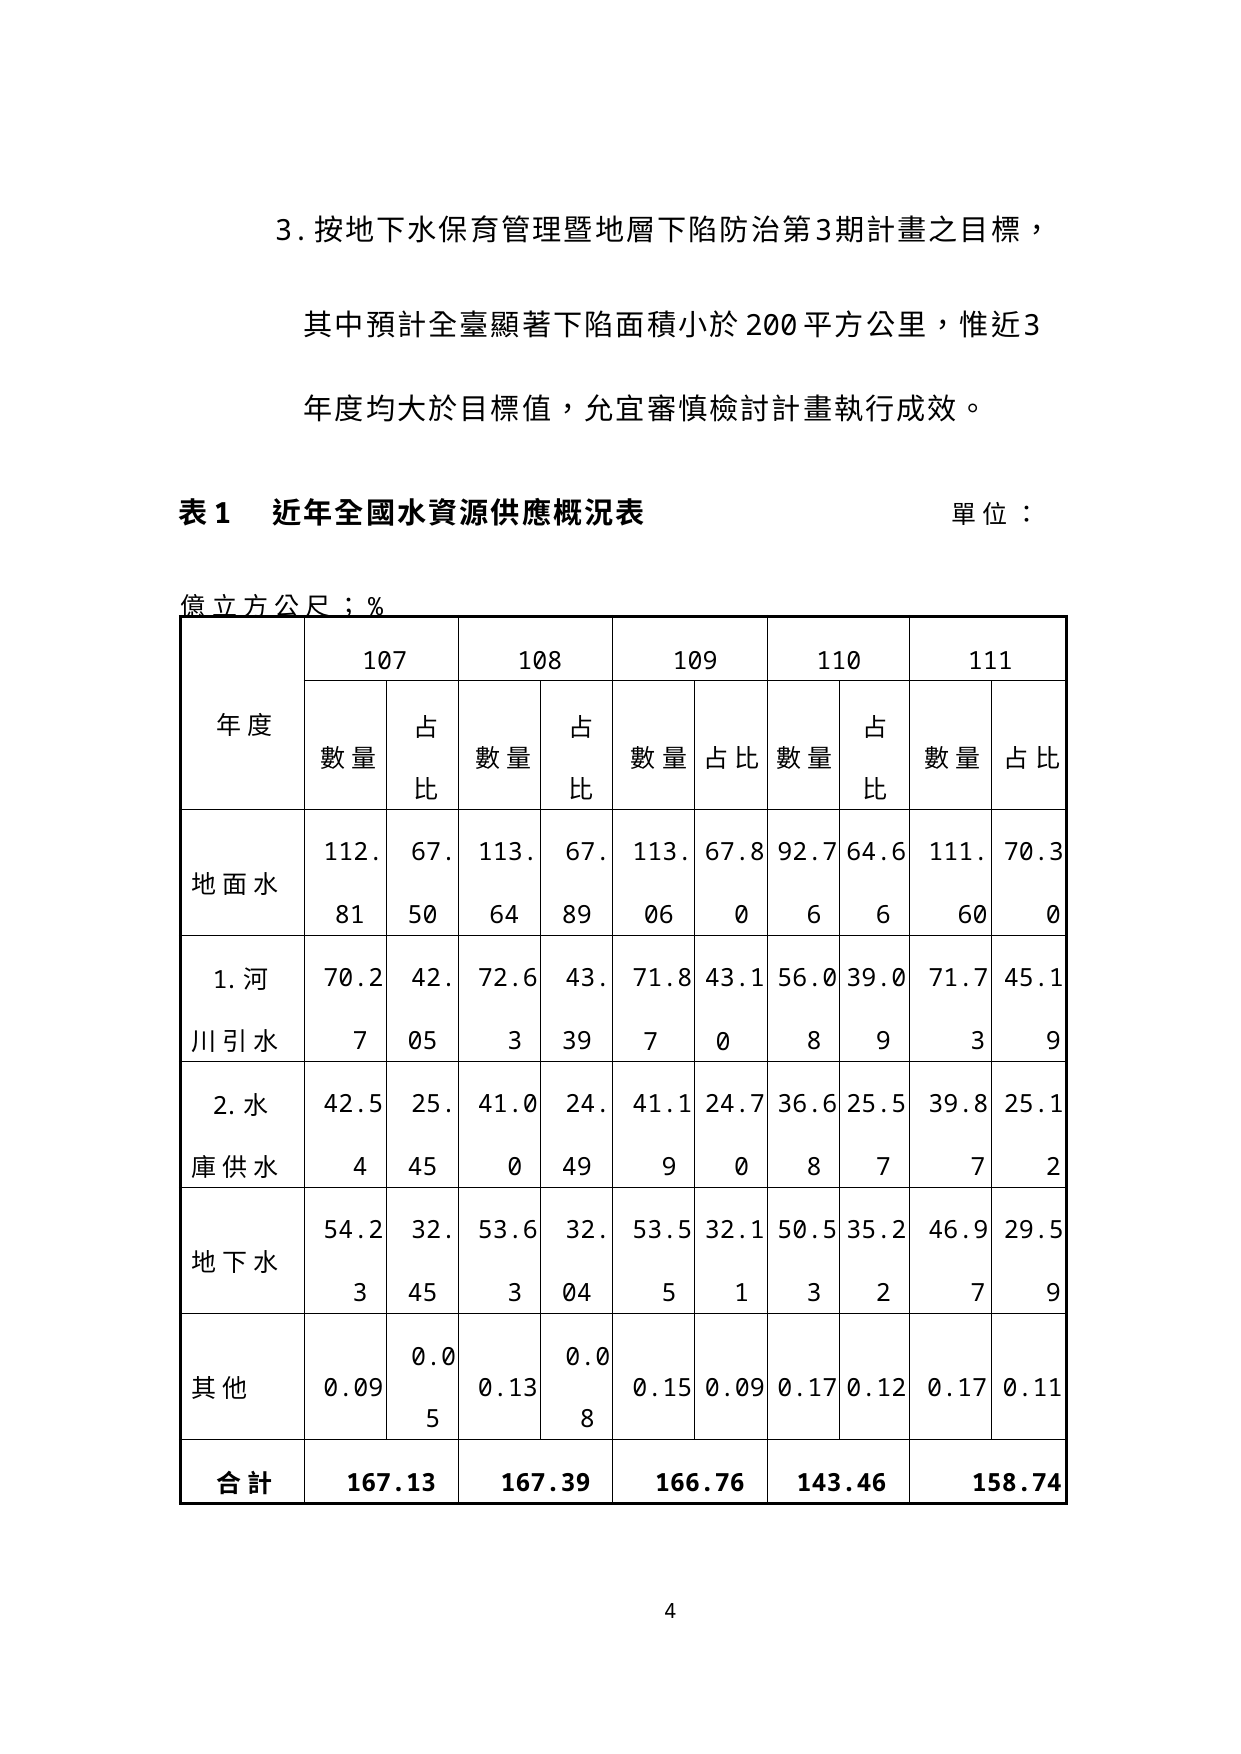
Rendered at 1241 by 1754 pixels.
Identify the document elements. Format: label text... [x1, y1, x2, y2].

table_cell 0.05 [387, 1314, 458, 1439]
table_cell 167.39 [459, 1440, 612, 1502]
table_cell 72.63 [459, 936, 540, 1061]
table_cell 67.89 [541, 810, 612, 934]
table_cell 43.10 [695, 936, 767, 1061]
table_cell 41.19 [613, 1062, 694, 1187]
table_cell 0.08 [541, 1314, 612, 1439]
table_cell 0.17 [768, 1314, 839, 1439]
table_cell 24.49 [541, 1062, 612, 1187]
table_cell 地面水 [182, 810, 304, 934]
table_cell 0.17 [910, 1314, 991, 1439]
table_cell 41.00 [459, 1062, 540, 1187]
table_header 110 [768, 618, 909, 680]
table_cell 56.08 [768, 936, 839, 1061]
table_cell 合計 [182, 1440, 304, 1502]
table_cell 42.05 [387, 936, 458, 1061]
table_cell 54.23 [305, 1188, 386, 1313]
table_cell 53.63 [459, 1188, 540, 1313]
table_cell 113.64 [459, 810, 540, 934]
table_cell 67.50 [387, 810, 458, 934]
table_cell 0.15 [613, 1314, 694, 1439]
table_cell 32.04 [541, 1188, 612, 1313]
table_cell 地下水 [182, 1188, 304, 1313]
table_cell 24.70 [695, 1062, 767, 1187]
table_cell 53.55 [613, 1188, 694, 1313]
table_cell 占比 [840, 681, 909, 808]
table_header 109 [613, 618, 767, 680]
table_cell 39.87 [910, 1062, 991, 1187]
table_cell 占比 [695, 681, 767, 808]
table_cell 25.57 [840, 1062, 909, 1187]
table_cell 數量 [305, 681, 386, 808]
table_cell 39.09 [840, 936, 909, 1061]
table_cell 數量 [613, 681, 694, 808]
table_cell 0.11 [992, 1314, 1065, 1439]
table_cell 158.74 [910, 1440, 1065, 1502]
table_cell 70.27 [305, 936, 386, 1061]
table_cell 25.45 [387, 1062, 458, 1187]
table_cell 占比 [387, 681, 458, 808]
table_cell 112.81 [305, 810, 386, 934]
table_cell 占比 [541, 681, 612, 808]
table_cell 67.80 [695, 810, 767, 934]
table_cell 71.87 [613, 936, 694, 1061]
table_cell 0.09 [305, 1314, 386, 1439]
table_cell 32.11 [695, 1188, 767, 1313]
table_cell 64.66 [840, 810, 909, 934]
table_cell 167.13 [305, 1440, 458, 1502]
table_cell 0.13 [459, 1314, 540, 1439]
table_cell 32.45 [387, 1188, 458, 1313]
table_cell 1.河川引水 [182, 936, 304, 1061]
table_cell 71.73 [910, 936, 991, 1061]
table_cell 0.09 [695, 1314, 767, 1439]
text 表1 近年全國水資源供應概況表 單位：億立方公尺；% [177, 427, 1063, 615]
table_cell 25.12 [992, 1062, 1065, 1187]
table_cell 29.59 [992, 1188, 1065, 1313]
table_cell 其他 [182, 1314, 304, 1439]
table_cell 45.19 [992, 936, 1065, 1061]
table_header 年度 [182, 618, 304, 808]
table_cell 43.39 [541, 936, 612, 1061]
table_cell 0.12 [840, 1314, 909, 1439]
table_cell 數量 [910, 681, 991, 808]
table_cell 50.53 [768, 1188, 839, 1313]
table_cell 46.97 [910, 1188, 991, 1313]
table_cell 42.54 [305, 1062, 386, 1187]
table_cell 113.06 [613, 810, 694, 934]
table_cell 占比 [992, 681, 1065, 808]
table_header 107 [305, 618, 458, 680]
table_cell 數量 [768, 681, 839, 808]
table_cell 111.60 [910, 810, 991, 934]
table_cell 36.68 [768, 1062, 839, 1187]
text 3.按地下水保育管理暨地層下陷防治第3期計畫之目標，其中預計全臺顯著下陷面積小於200平方公里，惟近3年度均大於目標值，允宜審慎檢討計畫執行成效。 [266, 177, 1063, 427]
table_cell 2.水庫供水 [182, 1062, 304, 1187]
table_header 108 [459, 618, 612, 680]
table_cell 70.30 [992, 810, 1065, 934]
table_cell 數量 [459, 681, 540, 808]
table_header 111 [910, 618, 1065, 680]
table_cell 166.76 [613, 1440, 767, 1502]
table_cell 92.76 [768, 810, 839, 934]
table_cell 35.22 [840, 1188, 909, 1313]
table_cell 143.46 [768, 1440, 909, 1502]
